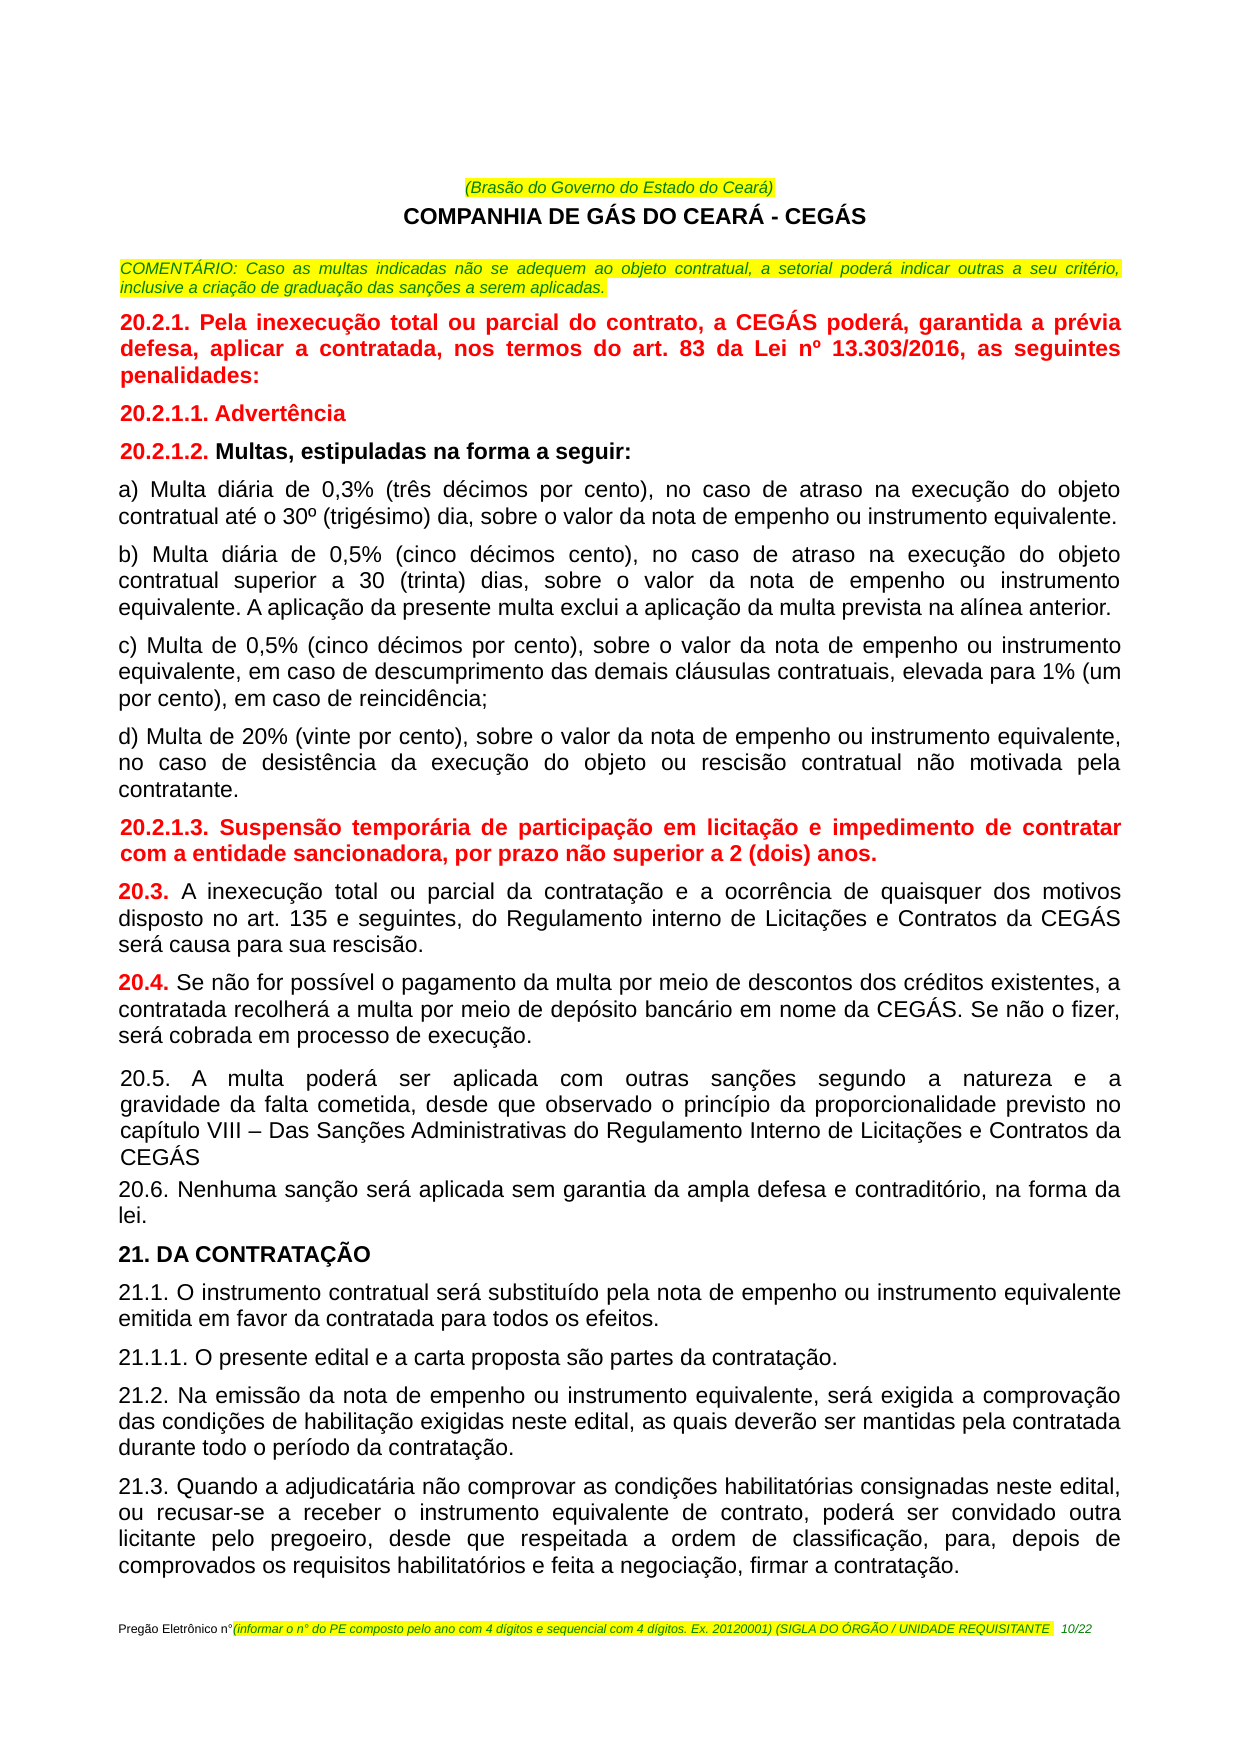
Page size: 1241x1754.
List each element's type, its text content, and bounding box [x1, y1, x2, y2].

text 21.3. Quando a adjudicatária não comprovar as condições habilitatórias consignadas neste edital, ou recusar-se a receber o instrumento equivalente de contrato, poderá ser convidado outra licitante pelo pregoeiro, desde que respeitada a ordem de classificação, para, depois de comprovados os requisitos habilitatórios e feita a negociação, firmar a contratação. [118, 1473, 1122, 1578]
text 20.3. A inexecução total ou parcial da contratação e a ocorrência de quaisquer dos motivos disposto no art. 135 e seguintes, do Regulamento interno de Licitações e Contratos da CEGÁS será causa para sua rescisão. [118, 878, 1122, 957]
text 20.5. A multa poderá ser aplicada com outras sanções segundo a natureza e a gravidade da falta cometida, desde que observado o princípio da proporcionalidade previsto no capítulo VIII – Das Sanções Administrativas do Regulamento Interno de Licitações e Contratos da CEGÁS [120, 1065, 1122, 1170]
text 20.2.1.2. Multas, estipuladas na forma a seguir: [120, 438, 1122, 464]
text 20.2.1.3. Suspensão temporária de participação em licitação e impedimento de contratar com a entidade sancionadora, por prazo não superior a 2 (dois) anos. [120, 814, 1122, 866]
text 20.2.1. Pela inexecução total ou parcial do contrato, a CEGÁS poderá, garantida a prévia defesa, aplicar a contratada, nos termos do art. 83 da Lei nº 13.303/2016, as seguintes penalidades: [120, 309, 1122, 388]
text b) Multa diária de 0,5% (cinco décimos cento), no caso de atraso na execução do objeto contratual superior a 30 (trinta) dias, sobre o valor da nota de empenho ou instrumento equivalente. A aplicação da presente multa exclui a aplicação da multa prevista na alínea anterior. [118, 541, 1122, 620]
text d) Multa de 20% (vinte por cento), sobre o valor da nota de empenho ou instrumento equivalente, no caso de desistência da execução do objeto ou rescisão contratual não motivada pela contratante. [118, 723, 1122, 802]
text 20.6. Nenhuma sanção será aplicada sem garantia da ampla defesa e contraditório, na forma da lei. [118, 1176, 1122, 1229]
text 21.1. O instrumento contratual será substituído pela nota de empenho ou instrumento equivalente emitida em favor da contratada para todos os efeitos. [118, 1279, 1122, 1332]
text c) Multa de 0,5% (cinco décimos por cento), sobre o valor da nota de empenho ou instrumento equivalente, em caso de descumprimento das demais cláusulas contratuais, elevada para 1% (um por cento), em caso de reincidência; [118, 632, 1122, 711]
text 21.1.1. O presente edital e a carta proposta são partes da contratação. [118, 1343, 1122, 1370]
text 21. DA CONTRATAÇÃO [118, 1241, 1122, 1267]
text 20.4. Se não for possível o pagamento da multa por meio de descontos dos créditos existentes, a contratada recolherá a multa por meio de depósito bancário em nome da CEGÁS. Se não o fizer, será cobrada em processo de execução. [118, 969, 1122, 1048]
text a) Multa diária de 0,3% (três décimos por cento), no caso de atraso na execução do objeto contratual até o 30º (trigésimo) dia, sobre o valor da nota de empenho ou instrumento equivalente. [118, 476, 1122, 529]
text 20.2.1.1. Advertência [120, 400, 1122, 426]
text COMENTÁRIO: Caso as multas indicadas não se adequem ao objeto contratual, a setorial poderá indicar outras a seu critério, inclusive a criação de graduação das sanções a serem aplicadas. [120, 259, 1122, 297]
text 21.2. Na emissão da nota de empenho ou instrumento equivalente, será exigida a comprovação das condições de habilitação exigidas neste edital, as quais deverão ser mantidas pela contratada durante todo o período da contratação. [118, 1382, 1122, 1461]
